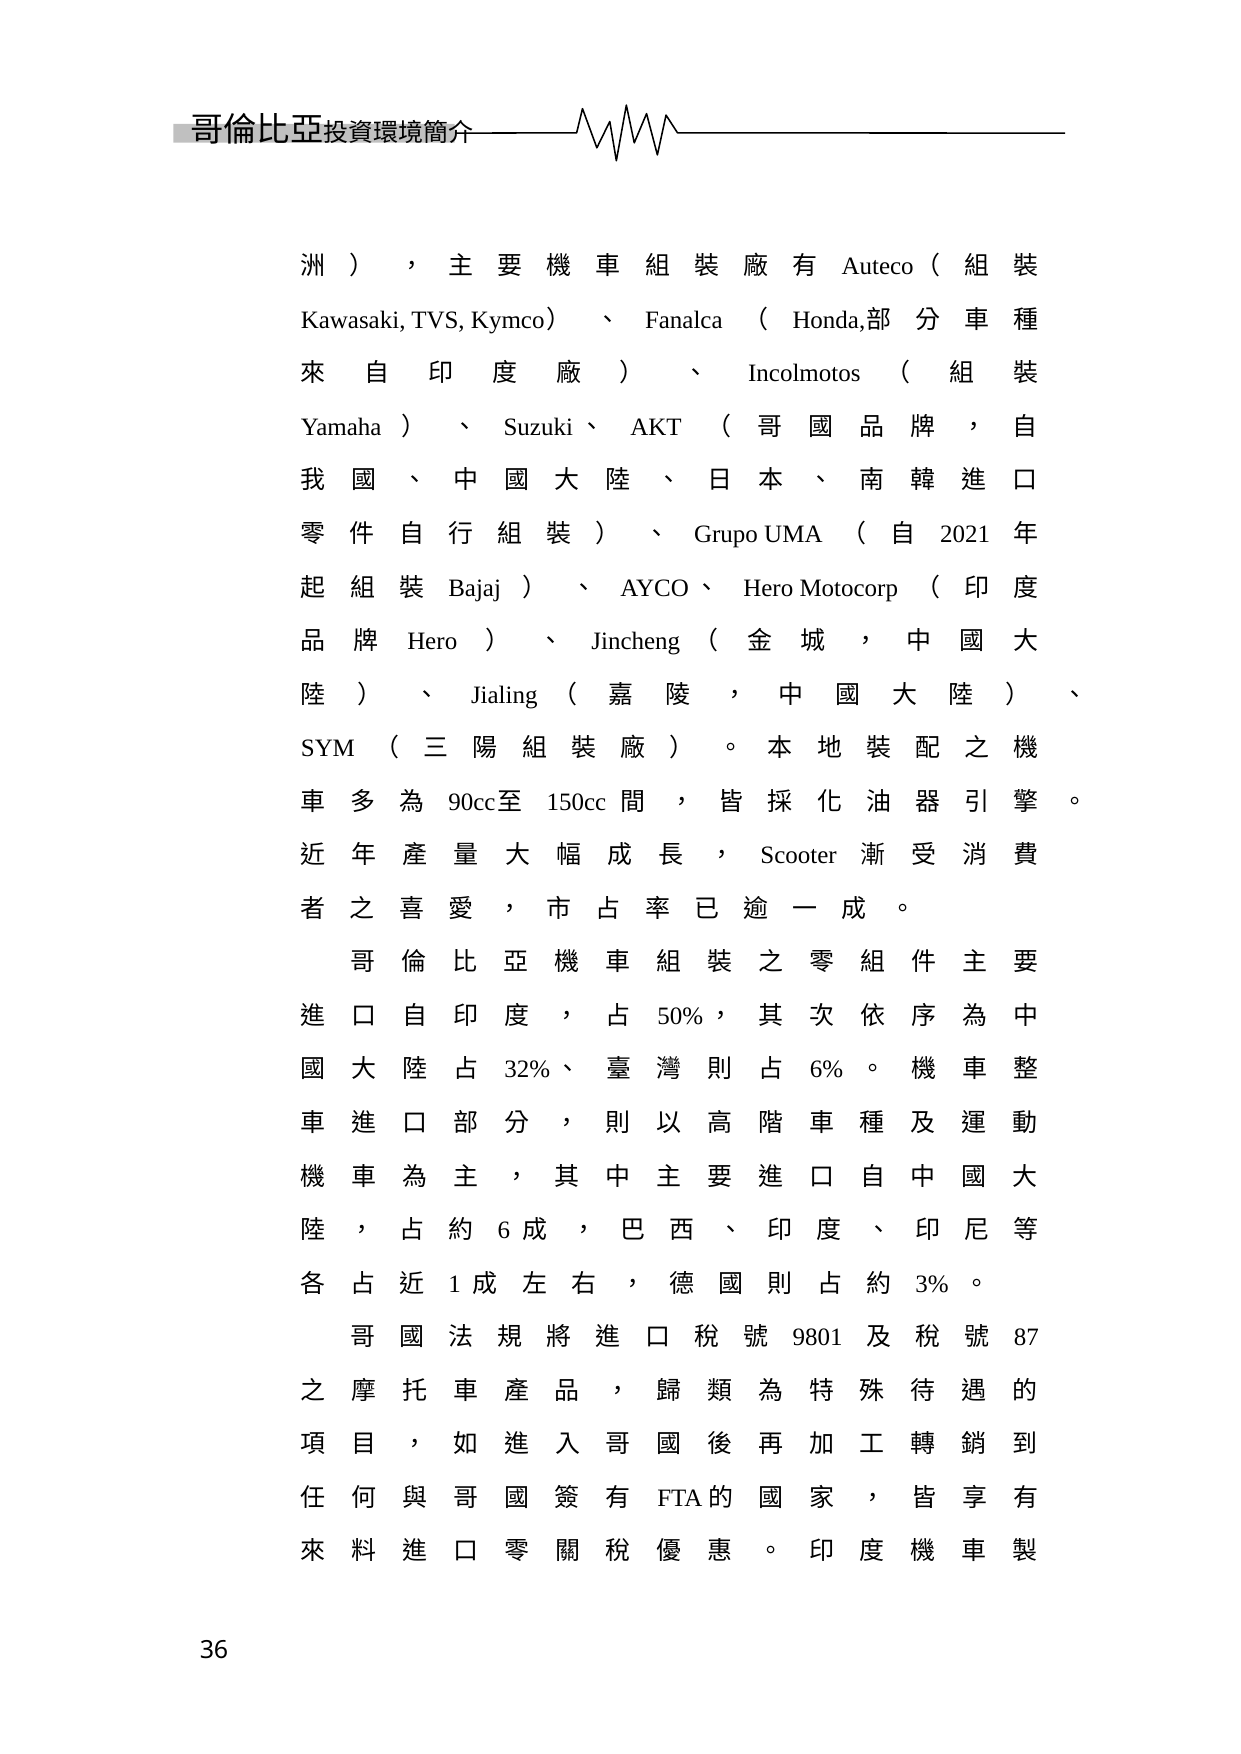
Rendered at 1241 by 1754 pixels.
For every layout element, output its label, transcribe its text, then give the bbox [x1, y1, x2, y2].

text 哥倫比亞機車組裝之零組件主要進口自印度，占50%，其次依序為中國大陸占32%、臺灣則占6%。機車整車進口部分，則以高階車種及運動機車為主，其中主要進口自中國大陸，占約6成，巴西、印度、印尼等各占近1成左右，德國則占約3%。 [276, 933, 1063, 1308]
text 哥國法規將進口稅號9801及稅號87之摩托車產品，歸類為特殊待遇的項目，如進入哥國後再加工轉銷到任何與哥國簽有FTA的國家，皆享有來料進口零關稅優惠。印度機車製 [276, 1308, 1063, 1576]
text 哥國機車多以零組件進口後在哥國組裝（CKD）為主占94%，整車進口（CBU）僅占6%。哥國機車年組裝量約50萬輛，年出口5萬輛（委內瑞拉、玻利維亞、厄瓜多、墨西哥、中美洲），主要機車組裝廠有Auteco（組裝Kawasaki, TVS, Kymco）、Fanalca（Honda,部分車種來自印度廠）、Incolmotos（組裝Yamaha）、Suzuki、AKT（哥國品牌，自我國、中國大陸、日本、南韓進口零件自行組裝）、Grupo UMA（自2021年起組裝Bajaj）、AYCO、Hero Motocorp（印度品牌Hero）、Jincheng（金城，中國大陸）、Jialing（嘉陵，中國大陸）、SYM（三陽組裝廠）。本地裝配之機車多為90cc至150cc間，皆採化油器引擎。近年產量大幅成長，Scooter漸受消費者之喜愛，市占率已逾一成。 [276, 237, 1063, 933]
